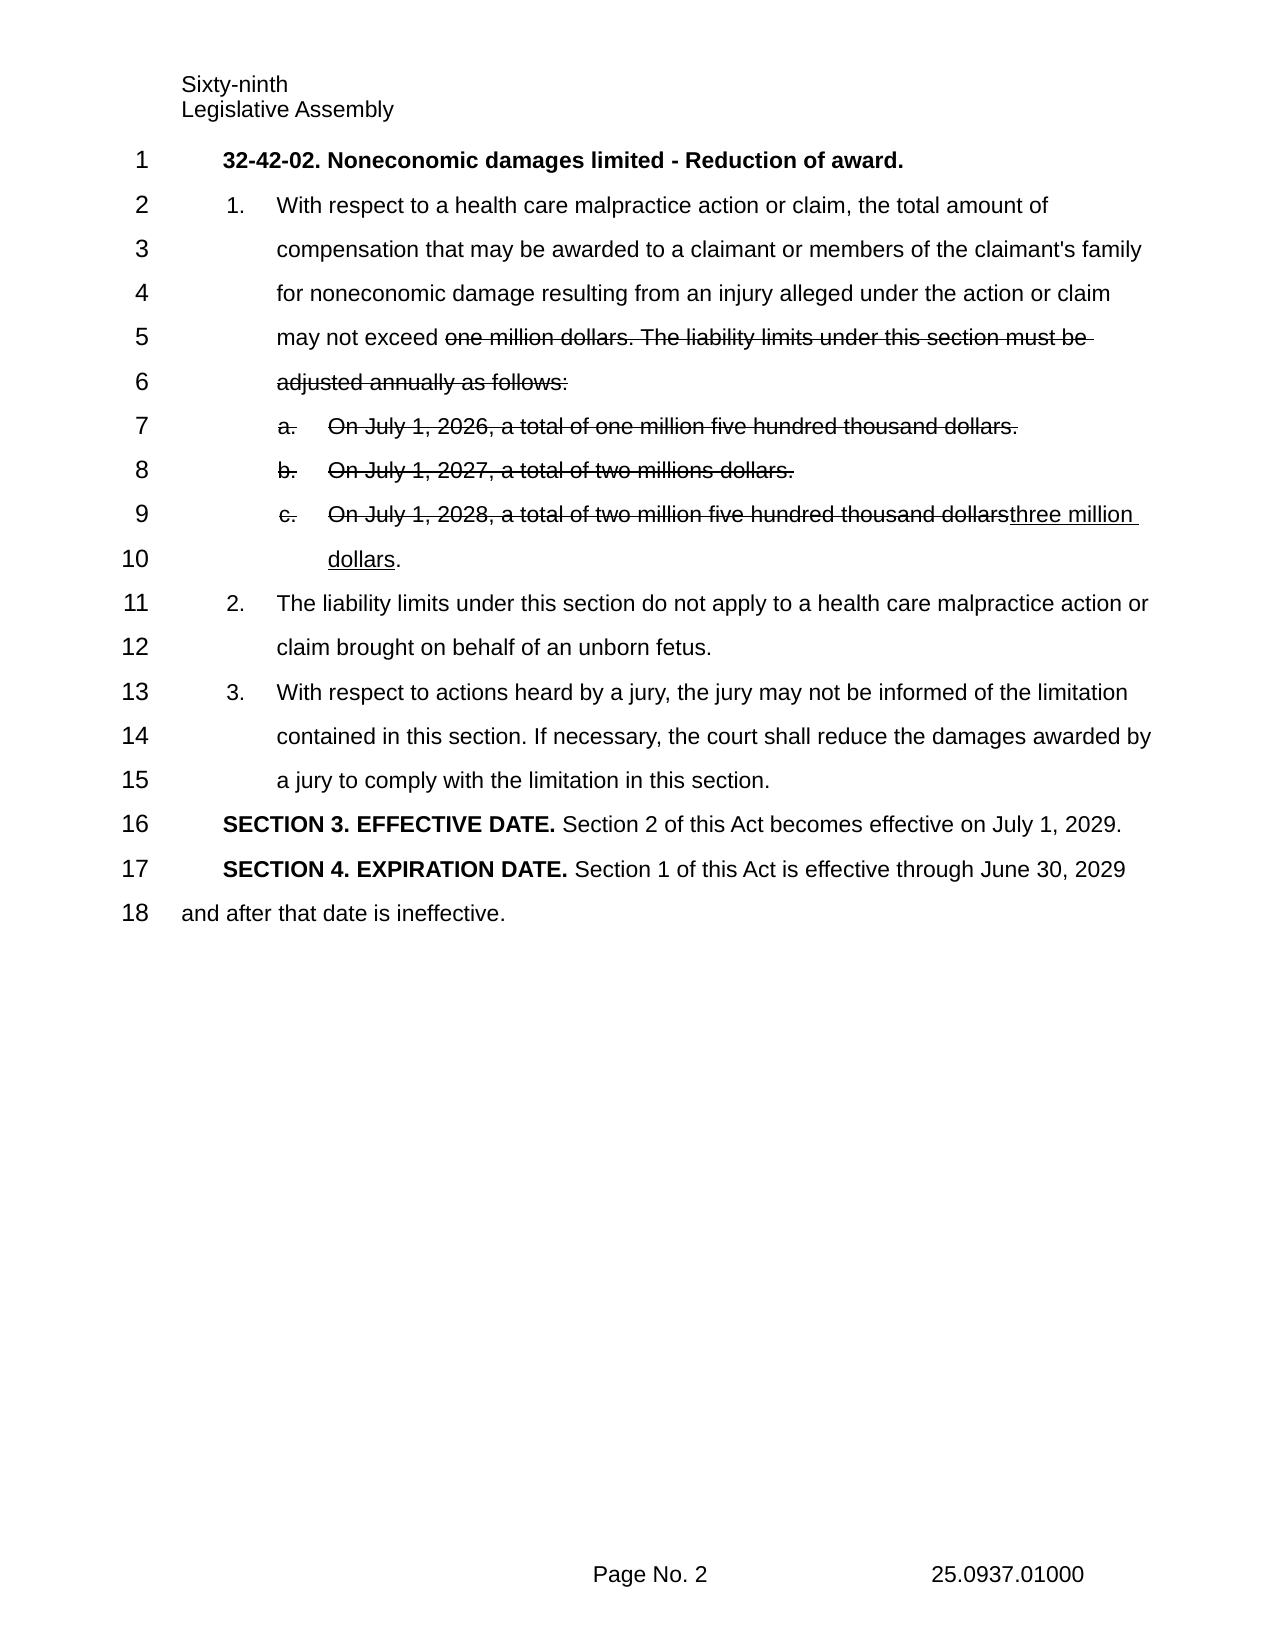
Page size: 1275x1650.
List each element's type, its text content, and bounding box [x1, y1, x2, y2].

text c. On July 1, 2028, a total of two million five hundred thousand dollarsthree million dollars. [181, 487, 1154, 576]
text b. On July 1, 2027, a total of two millions dollars. [181, 443, 1154, 487]
text SECTION 4. EXPIRATION DATE. Section 1 of this Act is effective through June 30, 2029 and after that date is ineffective. [181, 842, 1154, 930]
text 2. The liability limits under this section do not apply to a health care malpractice action or claim brought on behalf of an unborn fetus. [181, 576, 1154, 664]
subtitle 32‑42‑02. Noneconomic damages limited ‑ Reduction of award. [181, 133, 1154, 178]
text SECTION 3. EFFECTIVE DATE. Section 2 of this Act becomes effective on July 1, 2029. [181, 797, 1154, 842]
text 1. With respect to a health care malpractice action or claim, the total amount of compensation that may be awarded to a claimant or members of the claimant's family for noneconomic damage resulting from an injury alleged under the action or claim may not exceed one million dollars. The liability limits under this section must be adjusted annually as follows: [181, 178, 1154, 399]
text 3. With respect to actions heard by a jury, the jury may not be informed of the limitation contained in this section. If necessary, the court shall reduce the damages awarded by a jury to comply with the limitation in this section. [181, 664, 1154, 797]
text a. On July 1, 2026, a total of one million five hundred thousand dollars. [181, 399, 1154, 443]
